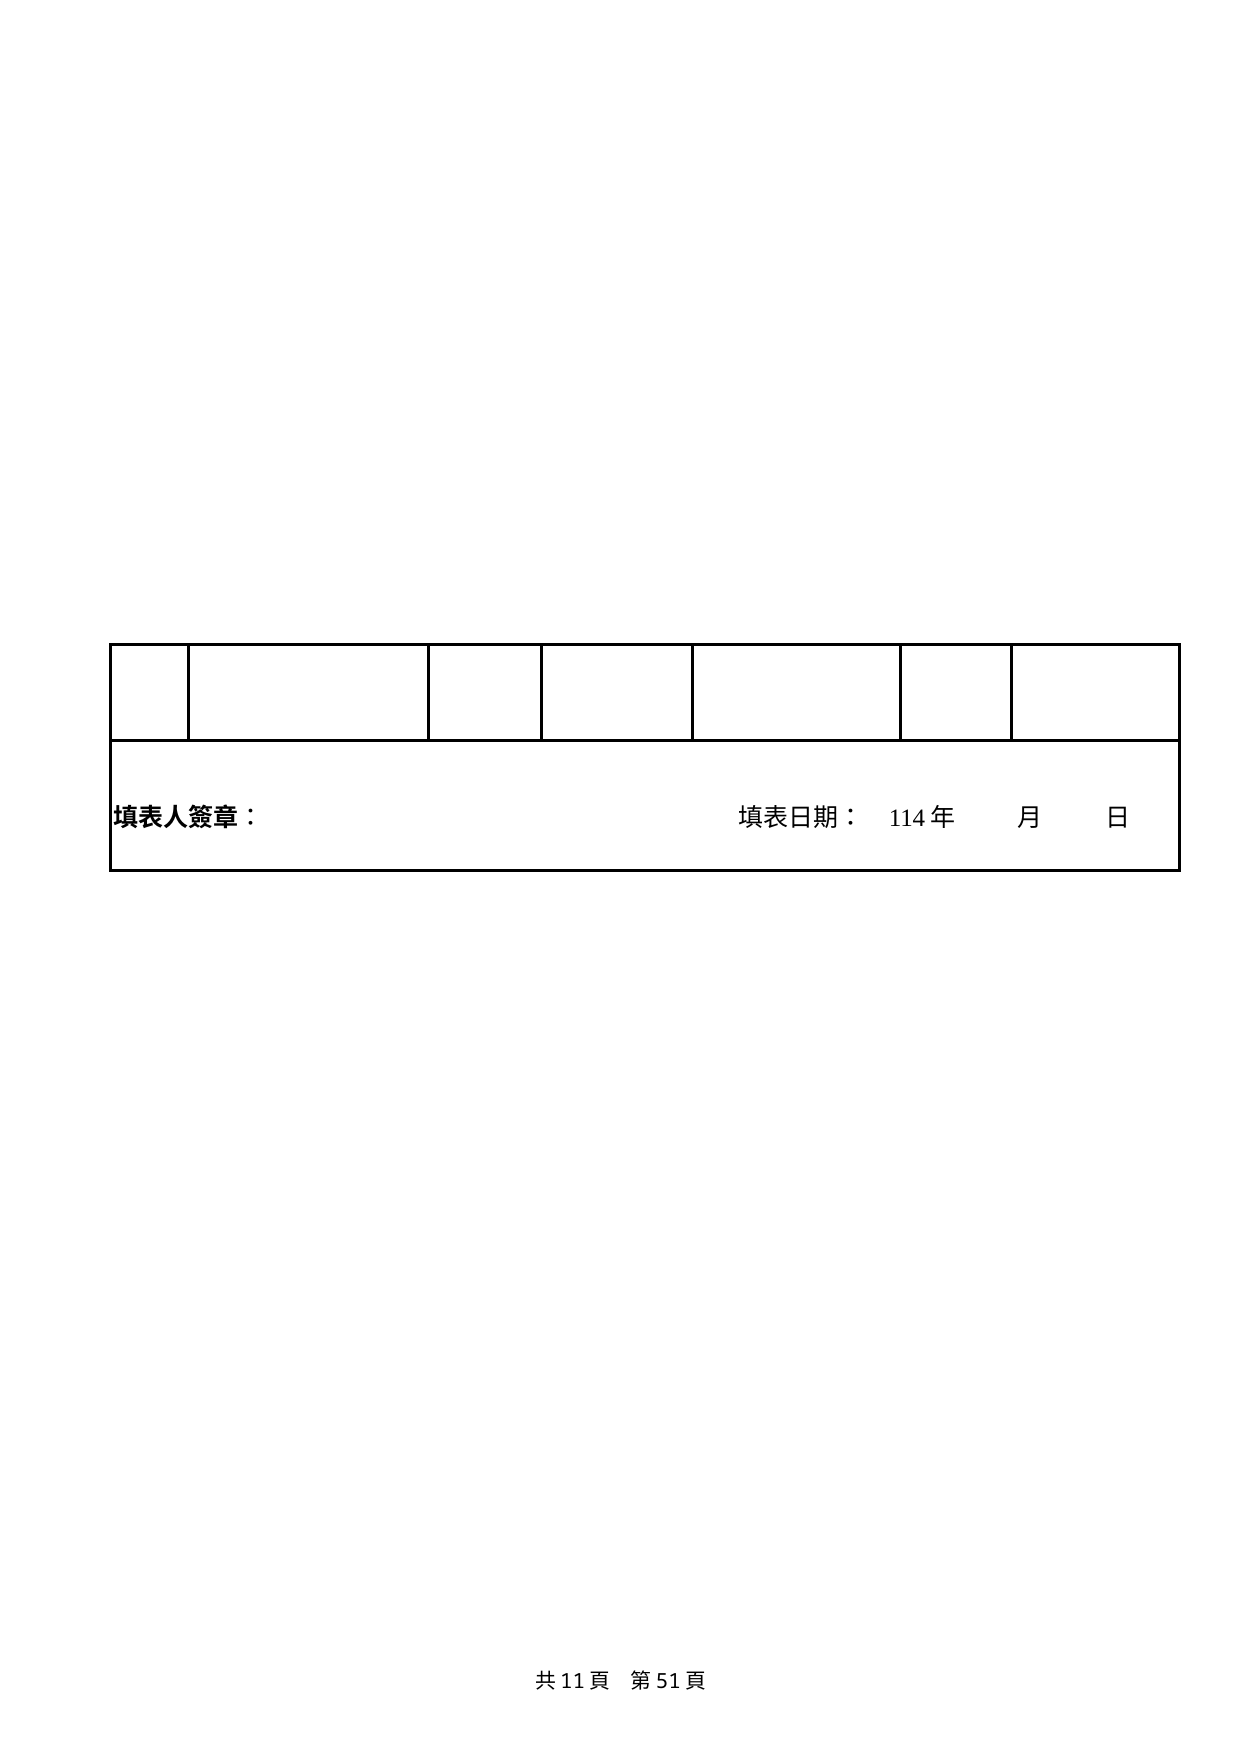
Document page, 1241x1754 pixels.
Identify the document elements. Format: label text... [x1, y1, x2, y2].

table_cell [112, 646, 187, 738]
table_cell [543, 646, 691, 738]
table_cell [190, 646, 427, 738]
table_cell 填表人簽章： 填表日期： 114年 月 日 [112, 742, 1178, 868]
table_cell [430, 646, 540, 738]
table_cell [902, 646, 1010, 738]
table_cell [694, 646, 899, 738]
table_cell [1013, 646, 1178, 738]
